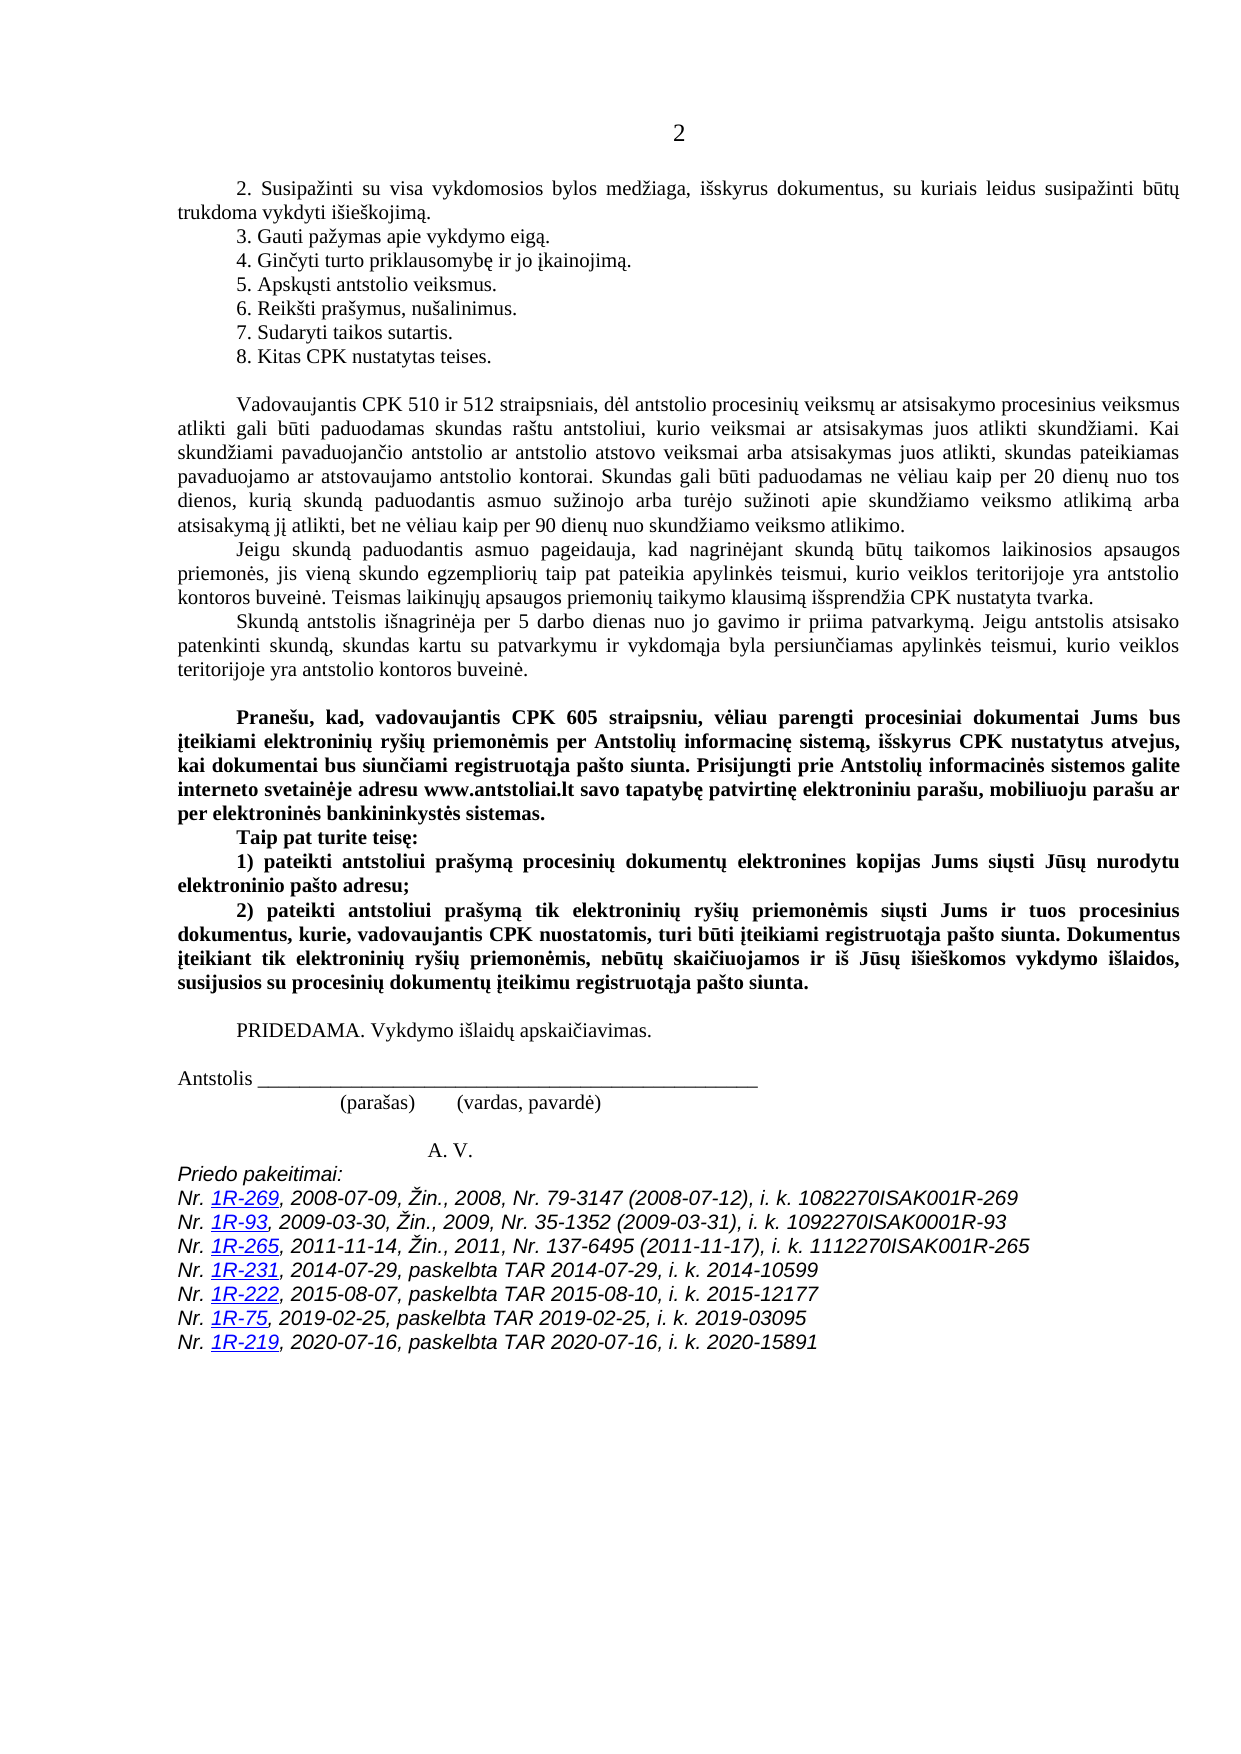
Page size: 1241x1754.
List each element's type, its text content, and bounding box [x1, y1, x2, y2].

text PRIDEDAMA. Vykdymo išlaidų apskaičiavimas. [177, 1018, 1181, 1042]
text 2) pateikti antstoliui prašymą tik elektroninių ryšių priemonėmis siųsti Jums ir tuos procesinius dokumentus, kurie, vadovaujantis CPK nuostatomis, turi būti įteikiami registruotąja pašto siunta. Dokumentus įteikiant tik elektroninių ryšių priemonėmis, nebūtų skaičiuojamos ir iš Jūsų išieškomos vykdymo išlaidos, susijusios su procesinių dokumentų įteikimu registruotąja pašto siunta. [177, 897, 1181, 994]
text 5. Apskųsti antstolio veiksmus. [177, 272, 1181, 296]
text Nr. 1R-93, 2009-03-30, Žin., 2009, Nr. 35-1352 (2009-03-31), i. k. 1092270ISAK0001R-93 [177, 1210, 1181, 1234]
text Pranešu, kad, vadovaujantis CPK 605 straipsniu, vėliau parengti procesiniai dokumentai Jums bus įteikiami elektroninių ryšių priemonėmis per Antstolių informacinę sistemą, išskyrus CPK nustatytus atvejus, kai dokumentai bus siunčiami registruotąja pašto siunta. Prisijungti prie Antstolių informacinės sistemos galite interneto svetainėje adresu www.antstoliai.lt savo tapatybę patvirtinę elektroniniu parašu, mobiliuoju parašu ar per elektroninės bankininkystės sistemas. [177, 705, 1181, 825]
text Priedo pakeitimai: [177, 1162, 1181, 1186]
text Nr. 1R-222, 2015-08-07, paskelbta TAR 2015-08-10, i. k. 2015-12177 [177, 1282, 1181, 1306]
text 1) pateikti antstoliui prašymą procesinių dokumentų elektronines kopijas Jums siųsti Jūsų nurodytu elektroninio pašto adresu; [177, 849, 1181, 897]
text A. V. [427, 1138, 1181, 1162]
text Nr. 1R-231, 2014-07-29, paskelbta TAR 2014-07-29, i. k. 2014-10599 [177, 1258, 1181, 1282]
text 8. Kitas CPK nustatytas teises. [177, 344, 1181, 368]
text Jeigu skundą paduodantis asmuo pageidauja, kad nagrinėjant skundą būtų taikomos laikinosios apsaugos priemonės, jis vieną skundo egzempliorių taip pat pateikia apylinkės teismui, kurio veiklos teritorijoje yra antstolio kontoros buveinė. Teismas laikinųjų apsaugos priemonių taikymo klausimą išsprendžia CPK nustatyta tvarka. [177, 537, 1181, 609]
text 6. Reikšti prašymus, nušalinimus. [177, 296, 1181, 320]
text Nr. 1R-269, 2008-07-09, Žin., 2008, Nr. 79-3147 (2008-07-12), i. k. 1082270ISAK001R-269 [177, 1186, 1181, 1210]
text 2. Susipažinti su visa vykdomosios bylos medžiaga, išskyrus dokumentus, su kuriais leidus susipažinti būtų trukdoma vykdyti išieškojimą. [177, 176, 1181, 224]
text (parašas) (vardas, pavardė) [340, 1090, 1181, 1114]
text Skundą antstolis išnagrinėja per 5 darbo dienas nuo jo gavimo ir priima patvarkymą. Jeigu antstolis atsisako patenkinti skundą, skundas kartu su patvarkymu ir vykdomąja byla persiunčiamas apylinkės teismui, kurio veiklos teritorijoje yra antstolio kontoros buveinė. [177, 609, 1181, 681]
text Antstolis ________________________________________________ [177, 1066, 1181, 1090]
text 4. Ginčyti turto priklausomybę ir jo įkainojimą. [177, 248, 1181, 272]
text Nr. 1R-219, 2020-07-16, paskelbta TAR 2020-07-16, i. k. 2020-15891 [177, 1330, 1181, 1354]
text Vadovaujantis CPK 510 ir 512 straipsniais, dėl antstolio procesinių veiksmų ar atsisakymo procesinius veiksmus atlikti gali būti paduodamas skundas raštu antstoliui, kurio veiksmai ar atsisakymas juos atlikti skundžiami. Kai skundžiami pavaduojančio antstolio ar antstolio atstovo veiksmai arba atsisakymas juos atlikti, skundas pateikiamas pavaduojamo ar atstovaujamo antstolio kontorai. Skundas gali būti paduodamas ne vėliau kaip per 20 dienų nuo tos dienos, kurią skundą paduodantis asmuo sužinojo arba turėjo sužinoti apie skundžiamo veiksmo atlikimą arba atsisakymą jį atlikti, bet ne vėliau kaip per 90 dienų nuo skundžiamo veiksmo atlikimo. [177, 392, 1181, 537]
text 7. Sudaryti taikos sutartis. [177, 320, 1181, 344]
text Nr. 1R-75, 2019-02-25, paskelbta TAR 2019-02-25, i. k. 2019-03095 [177, 1306, 1181, 1330]
text Taip pat turite teisę: [177, 825, 1181, 849]
text 3. Gauti pažymas apie vykdymo eigą. [177, 224, 1181, 248]
text Nr. 1R-265, 2011-11-14, Žin., 2011, Nr. 137-6495 (2011-11-17), i. k. 1112270ISAK001R-265 [177, 1234, 1181, 1258]
